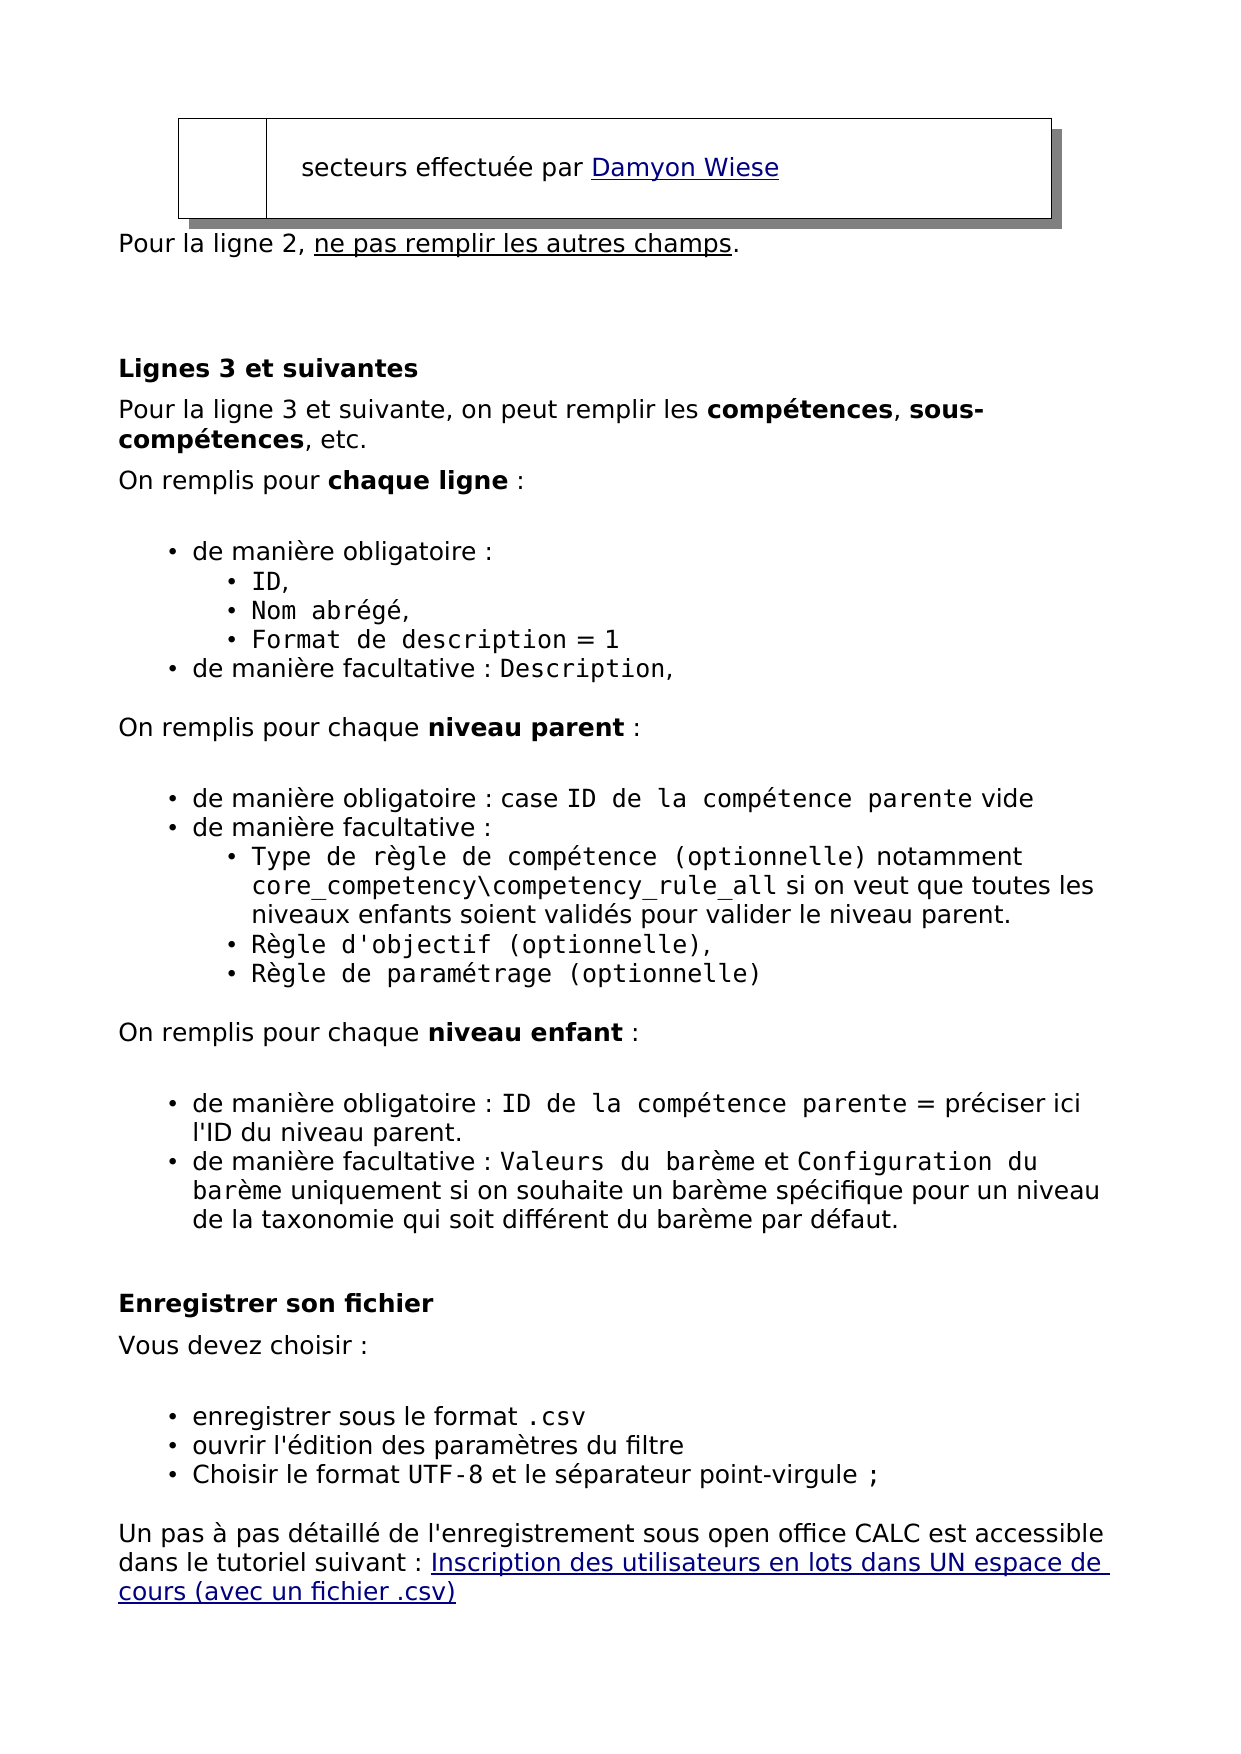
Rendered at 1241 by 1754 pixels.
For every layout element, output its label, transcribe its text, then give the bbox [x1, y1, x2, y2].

list Règle de paramétrage (optionnelle) [236, 959, 1122, 988]
list de manière facultative : Description, [177, 654, 1122, 683]
subtitle Lignes 3 et suivantes [118, 354, 1122, 383]
list Type de règle de compétence (optionnelle) notamment core_competency\competency_rule_all si on veut que toutes les niveaux enfants soient validés pour valider le niveau parent. [236, 842, 1122, 930]
text Un pas à pas détaillé de l'enregistrement sous open office CALC est accessible dans le tutoriel suivant : Inscription des utilisateurs en lots dans UN espace de cours (avec un fichier .csv) [118, 1519, 1122, 1606]
list de manière obligatoire : case ID de la compétence parente vide [177, 784, 1122, 813]
table_header [179, 119, 266, 218]
list enregistrer sous le format .csv [177, 1402, 1122, 1431]
list ouvrir l'édition des paramètres du filtre [177, 1431, 1122, 1460]
list de manière obligatoire : ID de la compétence parente = préciser ici l'ID du niveau parent. [177, 1089, 1122, 1147]
list Nom abrégé, [236, 596, 1122, 625]
list de manière facultative : [177, 813, 1122, 842]
text Vous devez choisir : [118, 1331, 1122, 1360]
list Format de description = 1 [236, 625, 1122, 654]
text On remplis pour chaque niveau enfant : [118, 1018, 1122, 1047]
text On remplis pour chaque ligne : [118, 466, 1122, 496]
list de manière facultative : Valeurs du barème et Configuration du barème uniquement si on souhaite un barème spécifique pour un niveau de la taxonomie qui soit différent du barème par défaut. [177, 1147, 1122, 1235]
table_header secteurs effectuée par Damyon Wiese [267, 119, 1051, 218]
list Règle d'objectif (optionnelle), [236, 930, 1122, 959]
text On remplis pour chaque niveau parent : [118, 713, 1122, 742]
list de manière obligatoire : [177, 538, 1122, 567]
list ID, [236, 567, 1122, 596]
text Pour la ligne 2, ne pas remplir les autres champs. [118, 229, 1122, 316]
text Pour la ligne 3 et suivante, on peut remplir les compétences, sous-compétences, etc. [118, 396, 1122, 454]
subtitle Enregistrer son fichier [118, 1289, 1122, 1318]
list Choisir le format UTF-8 et le séparateur point-virgule ; [177, 1460, 1122, 1489]
